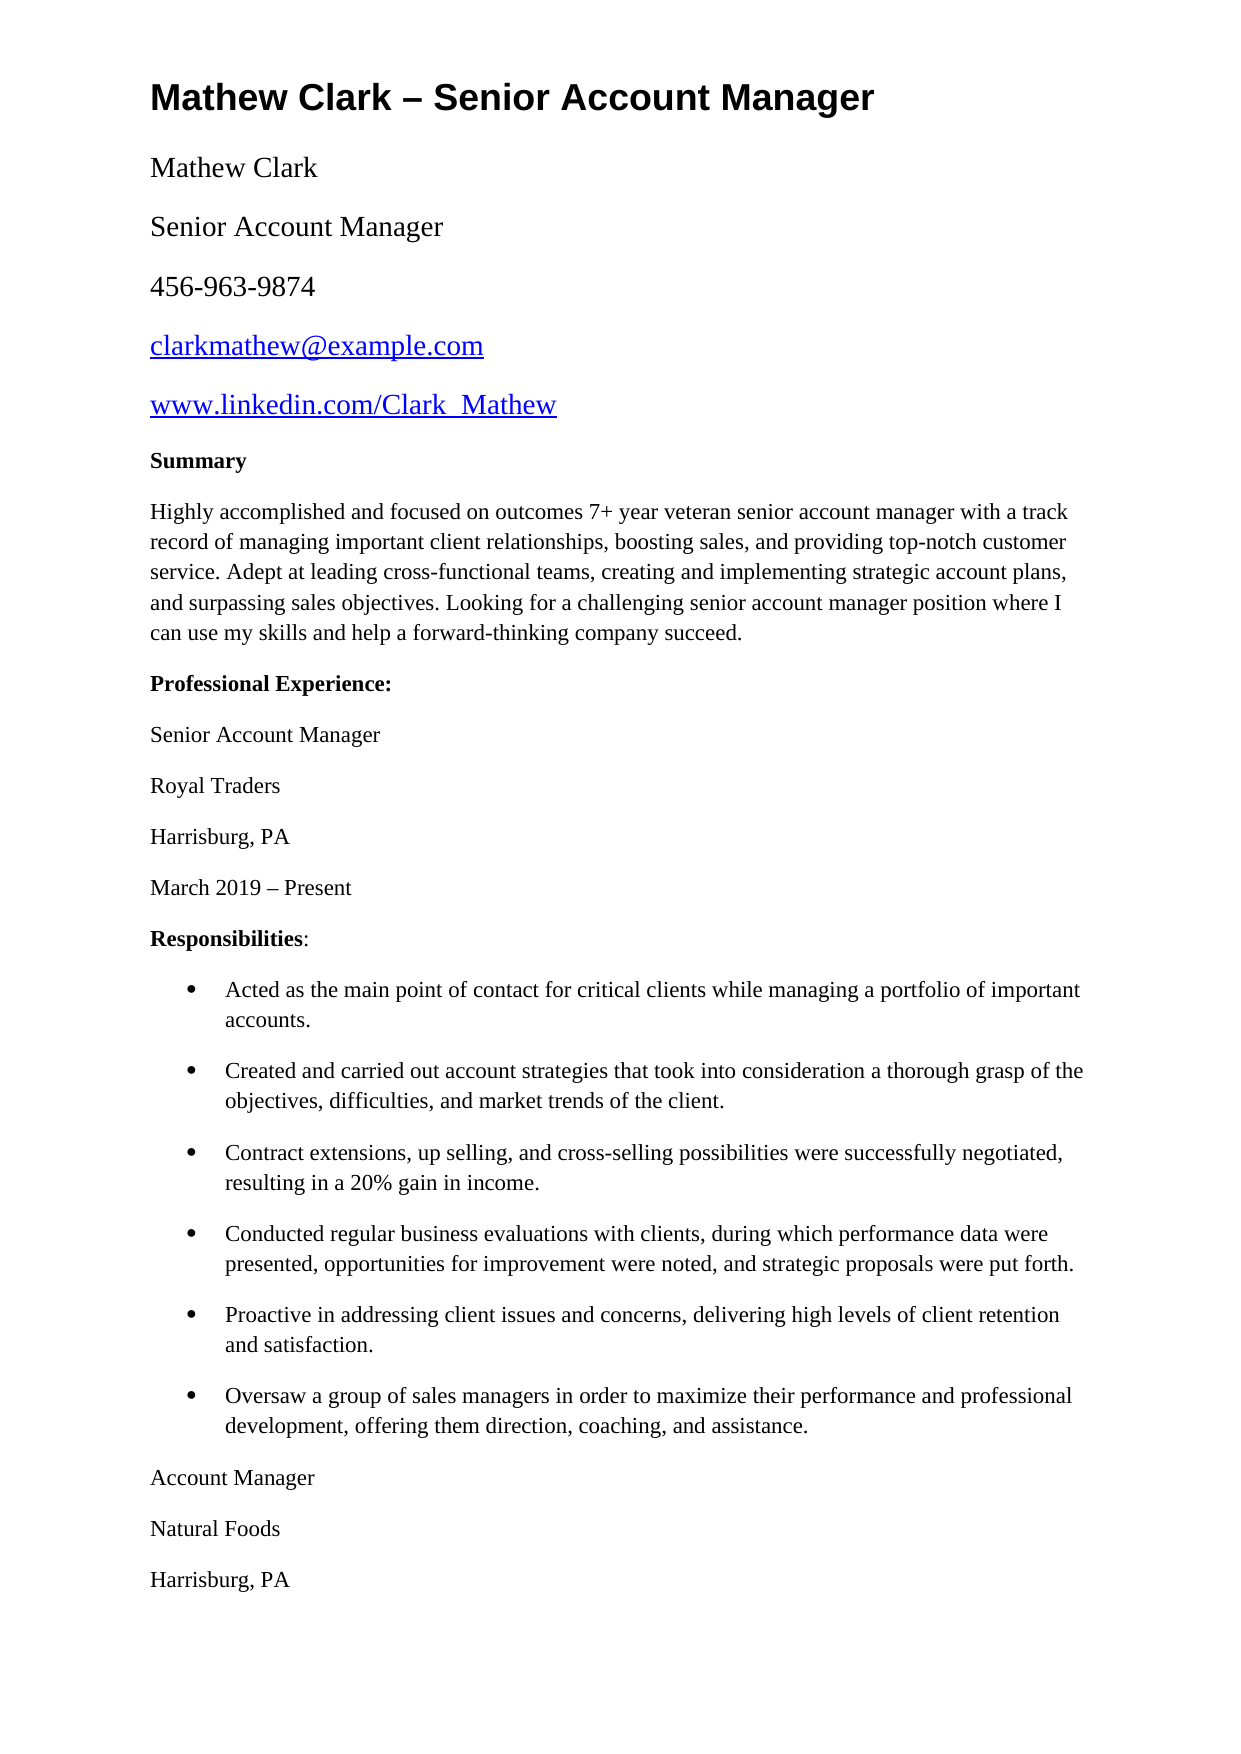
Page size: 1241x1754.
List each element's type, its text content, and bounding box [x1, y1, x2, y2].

text 456-963-9874 [150, 269, 1090, 302]
list Oversaw a group of sales managers in order to maximize their performance and professional development, offering them direction, coaching, and assistance. [187, 1382, 1090, 1439]
list Proactive in addressing client issues and concerns, delivering high levels of client retention and satisfaction. [187, 1301, 1090, 1358]
list Contract extensions, up selling, and cross-selling possibilities were successfully negotiated, resulting in a 20% gain in income. [187, 1138, 1090, 1195]
text Account Manager [150, 1463, 1090, 1490]
text Highly accomplished and focused on outcomes 7+ year veteran senior account manager with a track record of managing important client relationships, boosting sales, and providing top-notch customer service. Adept at leading cross-functional teams, creating and implementing strategic account plans, and surpassing sales objectives. Looking for a challenging senior account manager position where I can use my skills and help a forward-thinking company succeed. [150, 498, 1090, 645]
text Mathew Clark [150, 150, 1090, 183]
list Created and carried out account strategies that took into consideration a thorough grasp of the objectives, difficulties, and market trends of the client. [187, 1057, 1090, 1114]
list Acted as the main point of contact for critical clients while managing a portfolio of important accounts. [187, 976, 1090, 1033]
text Harrisburg, PA [150, 1566, 1090, 1592]
text Senior Account Manager [150, 209, 1090, 243]
text www.linkedin.com/Clark_Mathew [150, 387, 1090, 421]
text March 2019 – Present [150, 874, 1090, 900]
text Senior Account Manager [150, 721, 1090, 747]
text Harrisburg, PA [150, 823, 1090, 849]
text Royal Traders [150, 772, 1090, 798]
text Professional Experience: [150, 670, 1090, 696]
text clarkmathew@example.com [150, 328, 1090, 362]
text Summary [150, 447, 1090, 473]
text Responsibilities: [150, 925, 1090, 951]
list Conducted regular business evaluations with clients, during which performance data were presented, opportunities for improvement were noted, and strategic proposals were put forth. [187, 1220, 1090, 1276]
text Natural Foods [150, 1514, 1090, 1541]
